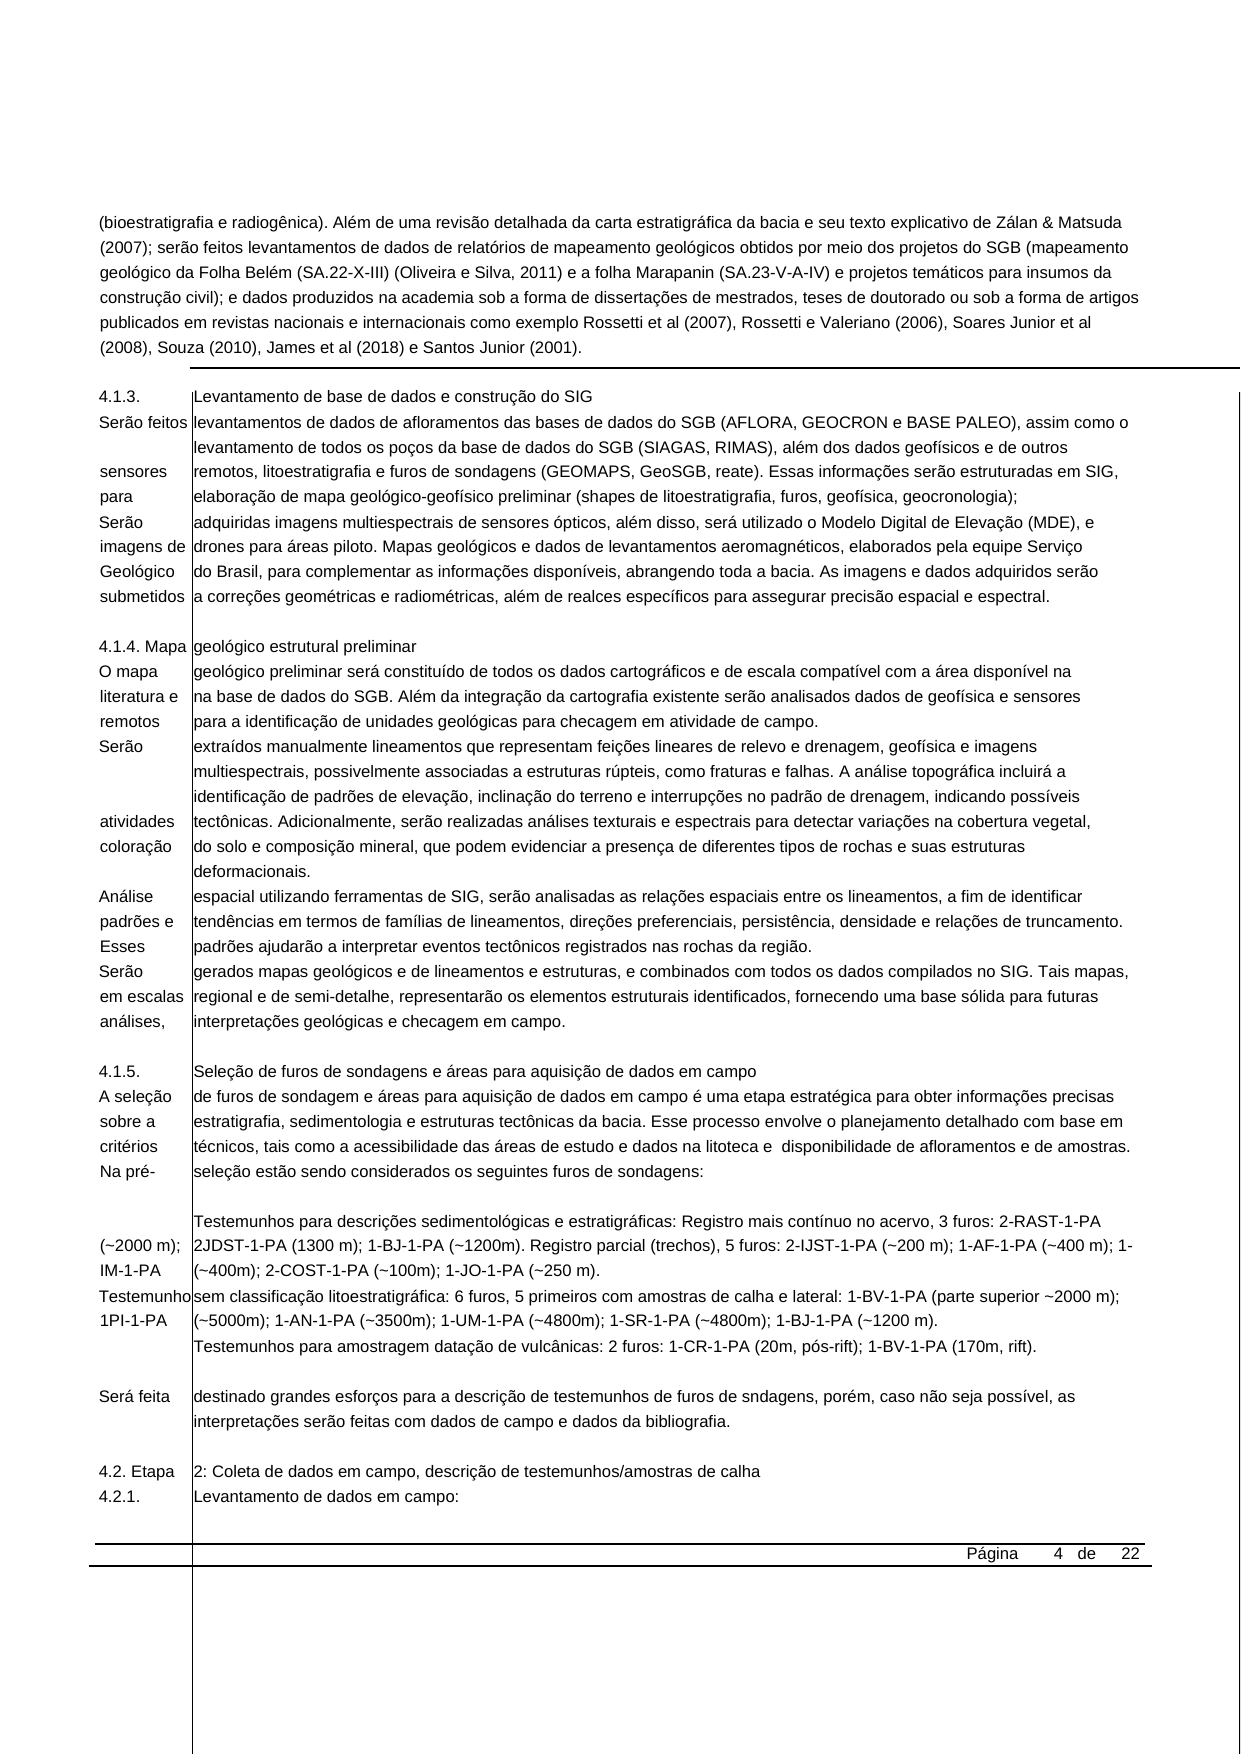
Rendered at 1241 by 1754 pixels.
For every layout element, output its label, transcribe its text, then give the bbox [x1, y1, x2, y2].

text Serão extraídos manualmente lineamentos que representam feições lineares de relevo e drenagem, geofísica e imagens multiespectrais, possivelmente associadas a estruturas rúpteis, como fraturas e falhas. A análise topográfica incluirá a identificação de padrões de elevação, inclinação do terreno e interrupções no padrão de drenagem, indicando possíveis atividades tectônicas. Adicionalmente, serão realizadas análises texturais e espectrais para detectar variações na cobertura vegetal, coloração do solo e composição mineral, que podem evidenciar a presença de diferentes tipos de rochas e suas estruturas deformacionais. [193, 737, 1140, 881]
text Serão gerados mapas geológicos e de lineamentos e estruturas, e combinados com todos os dados compilados no SIG. Tais mapas, em escalas regional e de semi-detalhe, representarão os elementos estruturais identificados, fornecendo uma base sólida para futuras análises, interpretações geológicas e checagem em campo. [98, 962, 192, 1031]
text Testemunho sem classificação litoestratigráfica: 6 furos, 5 primeiros com amostras de calha e lateral: 1-BV-1-PA (parte superior ~2000 m); 1PI-1-PA (~5000m); 1-AN-1-PA (~3500m); 1-UM-1-PA (~4800m); 1-SR-1-PA (~4800m); 1-BJ-1-PA (~1200 m). [193, 1286, 1140, 1330]
text (bioestratigrafia e radiogênica). Além de uma revisão detalhada da carta estratigráfica da bacia e seu texto explicativo de Zálan & Matsuda (2007); serão feitos levantamentos de dados de relatórios de mapeamento geológicos obtidos por meio dos projetos do SGB (mapeamento geológico da Folha Belém (SA.22-X-III) (Oliveira e Silva, 2011) e a folha Marapanin (SA.23-V-A-IV) e projetos temáticos para insumos da construção civil); e dados produzidos na academia sob a forma de dissertações de mestrados, teses de doutorado ou sob a forma de artigos publicados em revistas nacionais e internacionais como exemplo Rossetti et al (2007), Rossetti e Valeriano (2006), Soares Junior et al (2008), Souza (2010), James et al (2018) e Santos Junior (2001). [98, 213, 1140, 357]
text 4.1.4. Mapa [98, 637, 192, 656]
text O mapa geológico preliminar será constituído de todos os dados cartográficos e de escala compatível com a área disponível na literatura e na base de dados do SGB. Além da integração da cartografia existente serão analisados dados de geofísica e sensores remotos para a identificação de unidades geológicas para checagem em atividade de campo. [193, 662, 1140, 731]
text A seleção de furos de sondagem e áreas para aquisição de dados em campo é uma etapa estratégica para obter informações precisas sobre a estratigrafia, sedimentologia e estruturas tectônicas da bacia. Esse processo envolve o planejamento detalhado com base em critérios técnicos, tais como a acessibilidade das áreas de estudo e dados na litoteca e disponibilidade de afloramentos e de amostras. Na pré-seleção estão sendo considerados os seguintes furos de sondagens: [193, 1087, 1140, 1181]
text 4.1.5. [98, 1062, 192, 1081]
text 4.2. Etapa [98, 1462, 192, 1481]
text 2: Coleta de dados em campo, descrição de testemunhos/amostras de calha [193, 1462, 1140, 1481]
text Será feita [98, 1387, 192, 1431]
text Levantamento de dados em campo: [193, 1487, 1140, 1506]
text Análise espacial utilizando ferramentas de SIG, serão analisadas as relações espaciais entre os lineamentos, a fim de identificar padrões e tendências em termos de famílias de lineamentos, direções preferenciais, persistência, densidade e relações de truncamento. Esses padrões ajudarão a interpretar eventos tectônicos registrados nas rochas da região. [193, 887, 1140, 956]
text Seleção de furos de sondagens e áreas para aquisição de dados em campo [193, 1062, 1140, 1081]
text Testemunhos para descrições sedimentológicas e estratigráficas: Registro mais contínuo no acervo, 3 furos: 2-RAST-1-PA (~2000 m); 2JDST-1-PA (1300 m); 1-BJ-1-PA (~1200m). Registro parcial (trechos), 5 furos: 2-IJST-1-PA (~200 m); 1-AF-1-PA (~400 m); 1-IM-1-PA (~400m); 2-COST-1-PA (~100m); 1-JO-1-PA (~250 m). [193, 1211, 1140, 1280]
text 4.1.3. Levantamento de base de dados e construção do SIG [98, 387, 1140, 406]
text Serão feitos levantamentos de dados de afloramentos das bases de dados do SGB (AFLORA, GEOCRON e BASE PALEO), assim como o levantamento de todos os poços da base de dados do SGB (SIAGAS, RIMAS), além dos dados geofísicos e de outros sensores remotos, litoestratigrafia e furos de sondagens (GEOMAPS, GeoSGB, reate). Essas informações serão estruturadas em SIG, para elaboração de mapa geológico-geofísico preliminar (shapes de litoestratigrafia, furos, geofísica, geocronologia); [193, 412, 1140, 506]
text 4.2.1. [98, 1487, 192, 1506]
text geológico estrutural preliminar [193, 637, 1140, 656]
text Testemunhos para descrições sedimentológicas e estratigráficas: Registro mais contínuo no acervo, 3 furos: 2-RAST-1-PA (~2000 m); 2JDST-1-PA (1300 m); 1-BJ-1-PA (~1200m). Registro parcial (trechos), 5 furos: 2-IJST-1-PA (~200 m); 1-AF-1-PA (~400 m); 1-IM-1-PA (~400m); 2-COST-1-PA (~100m); 1-JO-1-PA (~250 m). [98, 1211, 192, 1280]
text destinado grandes esforços para a descrição de testemunhos de furos de sndagens, porém, caso não seja possível, as interpretações serão feitas com dados de campo e dados da bibliografia. [193, 1387, 1140, 1431]
text Serão adquiridas imagens multiespectrais de sensores ópticos, além disso, será utilizado o Modelo Digital de Elevação (MDE), e imagens de drones para áreas piloto. Mapas geológicos e dados de levantamentos aeromagnéticos, elaborados pela equipe Serviço Geológico do Brasil, para complementar as informações disponíveis, abrangendo toda a bacia. As imagens e dados adquiridos serão submetidos a correções geométricas e radiométricas, além de realces específicos para assegurar precisão espacial e espectral. [193, 512, 1140, 606]
text Serão extraídos manualmente lineamentos que representam feições lineares de relevo e drenagem, geofísica e imagens multiespectrais, possivelmente associadas a estruturas rúpteis, como fraturas e falhas. A análise topográfica incluirá a identificação de padrões de elevação, inclinação do terreno e interrupções no padrão de drenagem, indicando possíveis atividades tectônicas. Adicionalmente, serão realizadas análises texturais e espectrais para detectar variações na cobertura vegetal, coloração do solo e composição mineral, que podem evidenciar a presença de diferentes tipos de rochas e suas estruturas deformacionais. [98, 737, 192, 881]
text Testemunhos para amostragem datação de vulcânicas: 2 furos: 1-CR-1-PA (20m, pós-rift); 1-BV-1-PA (170m, rift). [193, 1336, 1140, 1356]
text Serão gerados mapas geológicos e de lineamentos e estruturas, e combinados com todos os dados compilados no SIG. Tais mapas, em escalas regional e de semi-detalhe, representarão os elementos estruturais identificados, fornecendo uma base sólida para futuras análises, interpretações geológicas e checagem em campo. [193, 962, 1140, 1031]
